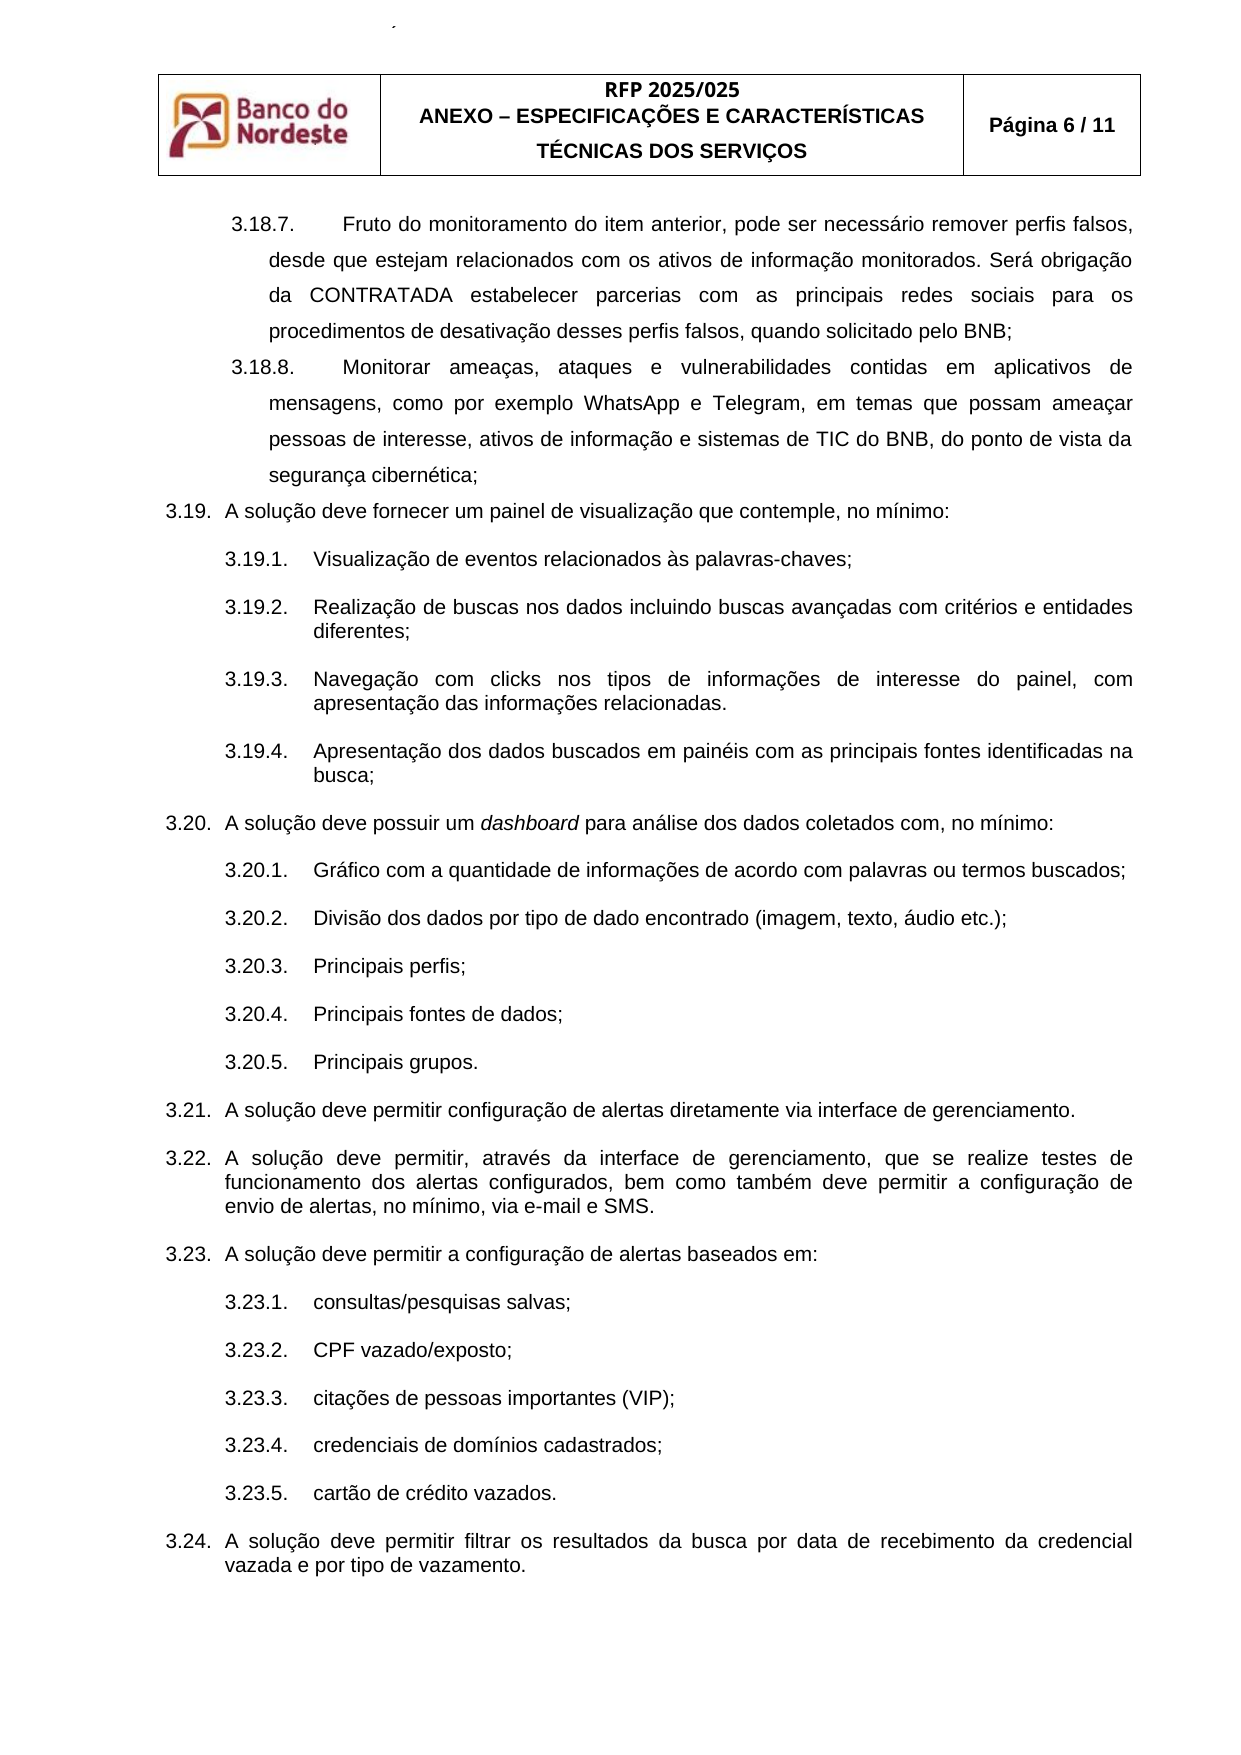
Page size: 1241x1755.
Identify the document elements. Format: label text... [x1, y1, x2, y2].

list consultas/pesquisas salvas; [224, 1289, 1134, 1313]
list Gráfico com a quantidade de informações de acordo com palavras ou termos buscados; [224, 858, 1134, 882]
list Apresentação dos dados buscados em painéis com as principais fontes identificadas na busca; [224, 738, 1134, 786]
list A solução deve permitir filtrar os resultados da busca por data de recebimento da credencial vazada e por tipo de vazamento. [165, 1529, 1134, 1577]
list Visualização de eventos relacionados às palavras-chaves; [224, 547, 1134, 571]
list A solução deve permitir a configuração de alertas baseados em: [165, 1242, 1134, 1266]
list Navegação com clicks nos tipos de informações de interesse do painel, com apresentação das informações relacionadas. [224, 667, 1134, 714]
list Principais fontes de dados; [224, 1002, 1134, 1026]
list Divisão dos dados por tipo de dado encontrado (imagem, texto, áudio etc.); [224, 906, 1134, 930]
list cartão de crédito vazados. [224, 1481, 1134, 1505]
list Principais perfis; [224, 954, 1134, 978]
list A solução deve fornecer um painel de visualização que contemple, no mínimo: [165, 499, 1134, 523]
list A solução deve permitir, através da interface de gerenciamento, que se realize testes de funcionamento dos alertas configurados, bem como também deve permitir a configuração de envio de alertas, no mínimo, via e-mail e SMS. [165, 1146, 1134, 1218]
list Monitorar ameaças, ataques e vulnerabilidades contidas em aplicativos de mensagens, como por exemplo WhatsApp e Telegram, em temas que possam ameaçar pessoas de interesse, ativos de informação e sistemas de TIC do BNB, do ponto de vista da segurança cibernética; [231, 355, 1134, 487]
list Realização de buscas nos dados incluindo buscas avançadas com critérios e entidades diferentes; [224, 595, 1134, 643]
list A solução deve permitir configuração de alertas diretamente via interface de gerenciamento. [165, 1098, 1134, 1122]
list citações de pessoas importantes (VIP); [224, 1385, 1134, 1409]
list A solução deve possuir um dashboard para análise dos dados coletados com, no mínimo: [165, 810, 1134, 834]
list Principais grupos. [224, 1050, 1134, 1074]
list credenciais de domínios cadastrados; [224, 1433, 1134, 1457]
list Fruto do monitoramento do item anterior, pode ser necessário remover perfis falsos, desde que estejam relacionados com os ativos de informação monitorados. Será obrigação da CONTRATADA estabelecer parcerias com as principais redes sociais para os procedimentos de desativação desses perfis falsos, quando solicitado pelo BNB; [231, 211, 1134, 343]
list CPF vazado/exposto; [224, 1337, 1134, 1361]
